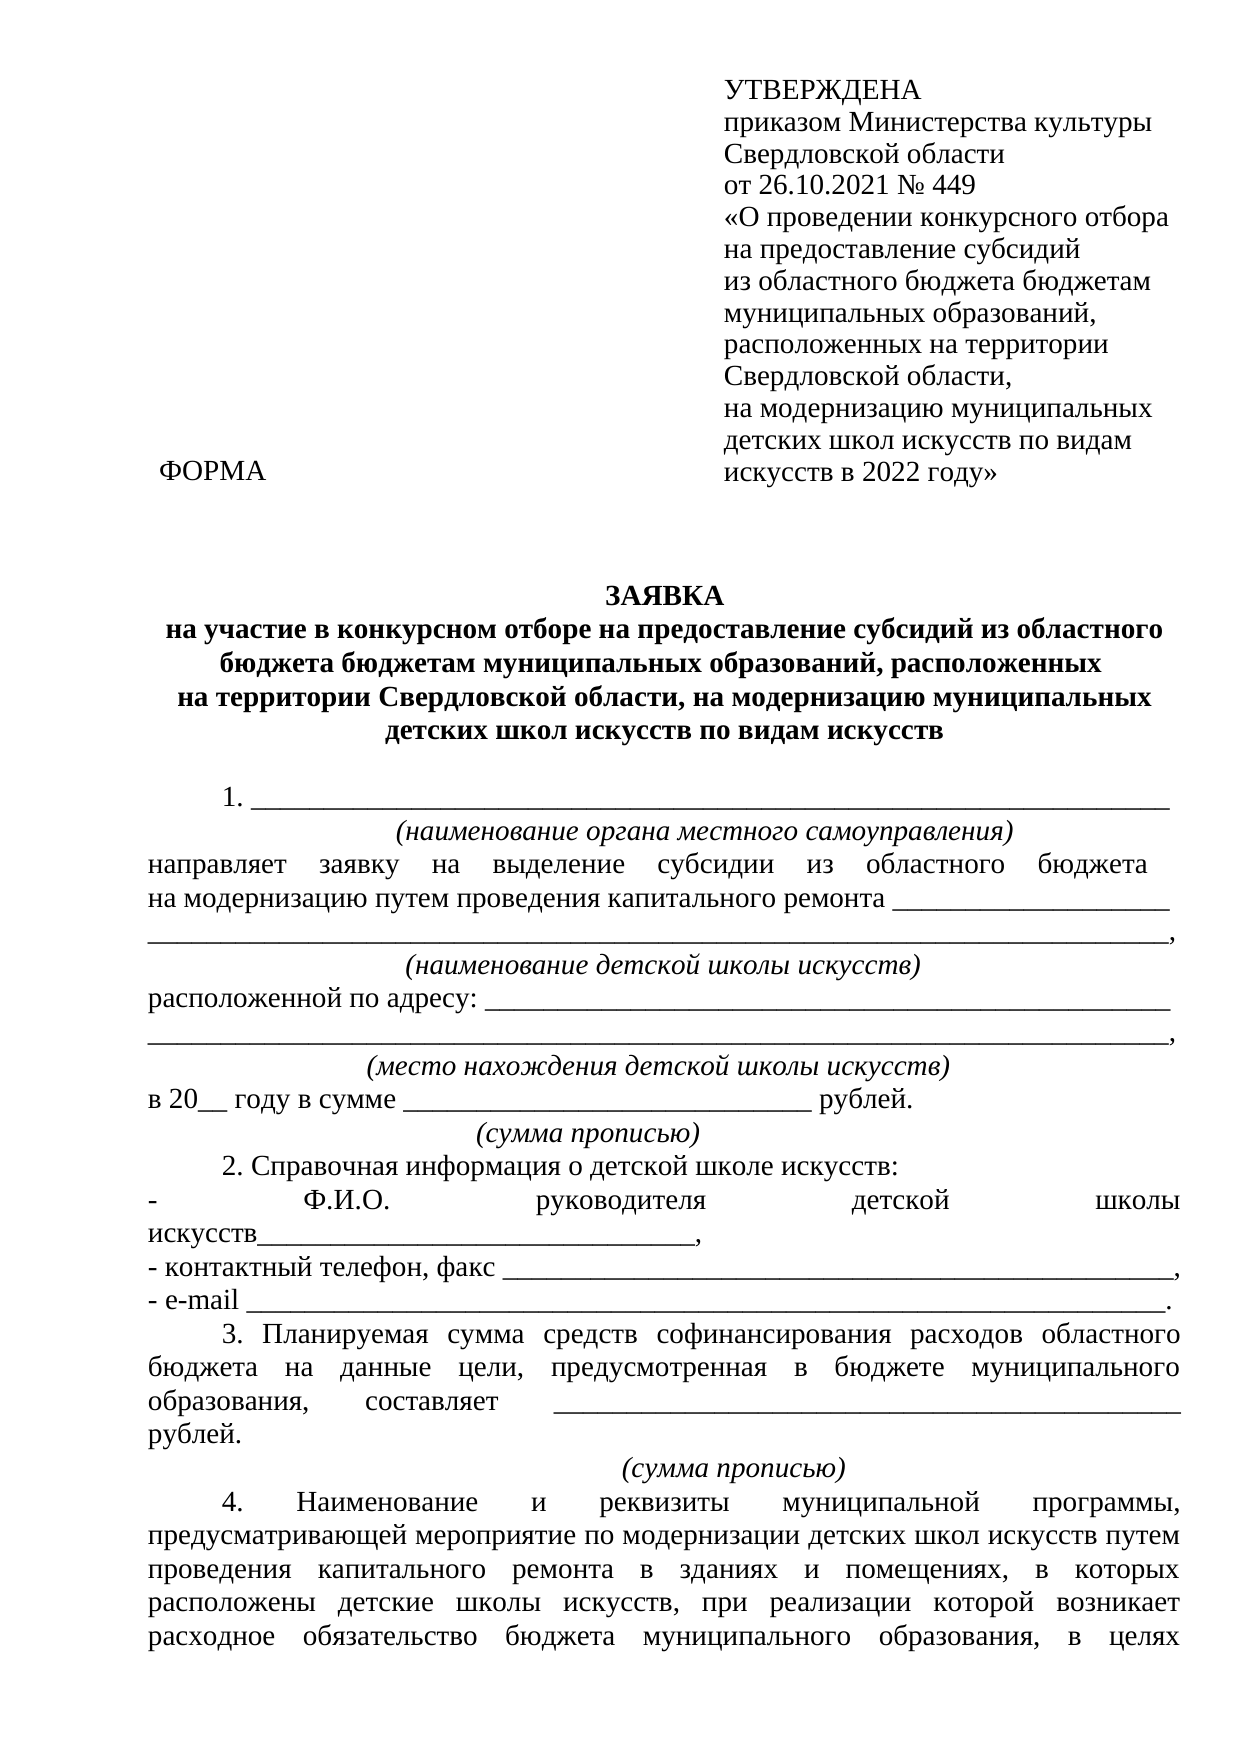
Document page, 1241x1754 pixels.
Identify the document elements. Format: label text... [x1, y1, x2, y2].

text ЗАЯВКА [148, 578, 1181, 612]
subtitle 4. Наименование и реквизиты муниципальной программы, предусматривающей мероприятие по модернизации детских школ искусств путем проведения капитального ремонта в зданиях и помещениях, в которых расположены детские школы искусств, при реализации которой возникает расходное обязательство бюджета муниципального образования, в целях [148, 1484, 1181, 1651]
subtitle (сумма прописью) [148, 1115, 1181, 1148]
subtitle 1. _______________________________________________________________ [148, 779, 1181, 813]
text на участие в конкурсном отборе на предоставление субсидий из областного бюджета бюджетам муниципальных образований, расположенных на территории Свердловской области, на модернизацию муниципальных детских школ искусств по видам искусств [148, 612, 1181, 746]
subtitle 3. Планируемая сумма средств софинансирования расходов областного бюджета на данные цели, предусмотренная в бюджете муниципального образования, составляет ___________________________________________ рублей. [148, 1316, 1181, 1450]
subtitle (наименование органа местного самоуправления) [148, 813, 1181, 846]
subtitle ______________________________________________________________________, [148, 913, 1181, 947]
subtitle - контактный телефон, факс ______________________________________________, [148, 1249, 1181, 1282]
subtitle расположенной по адресу: _______________________________________________ [148, 981, 1181, 1014]
subtitle направляет заявку на выделение субсидии из областного бюджета на модернизацию путем проведения капитального ремонта ___________________ [148, 846, 1181, 913]
subtitle - e-mail _______________________________________________________________. [148, 1282, 1181, 1316]
subtitle (наименование детской школы искусств) [148, 947, 1181, 981]
table_header УТВЕРЖДЕНА приказом Министерства культуры Свердловской области от 26.10.2021 № 449 «О проведении конкурсного отбора на предоставление субсидий из областного бюджета бюджетам муниципальных образований, расположенных на территории Свердловской области, на модернизацию муниципальных детских школ искусств по видам искусств в 2022 году» [676, 74, 1204, 511]
table_header ФОРМА [148, 74, 676, 511]
subtitle (место нахождения детской школы искусств) [148, 1048, 1181, 1081]
subtitle в 20__ году в сумме ____________________________ рублей. [148, 1081, 1181, 1115]
subtitle 2. Справочная информация о детской школе искусств: [148, 1148, 1181, 1182]
subtitle - Ф.И.О. руководителя детской школы искусств______________________________, [148, 1182, 1181, 1249]
subtitle (сумма прописью) [148, 1450, 1181, 1484]
subtitle ______________________________________________________________________, [148, 1014, 1181, 1048]
